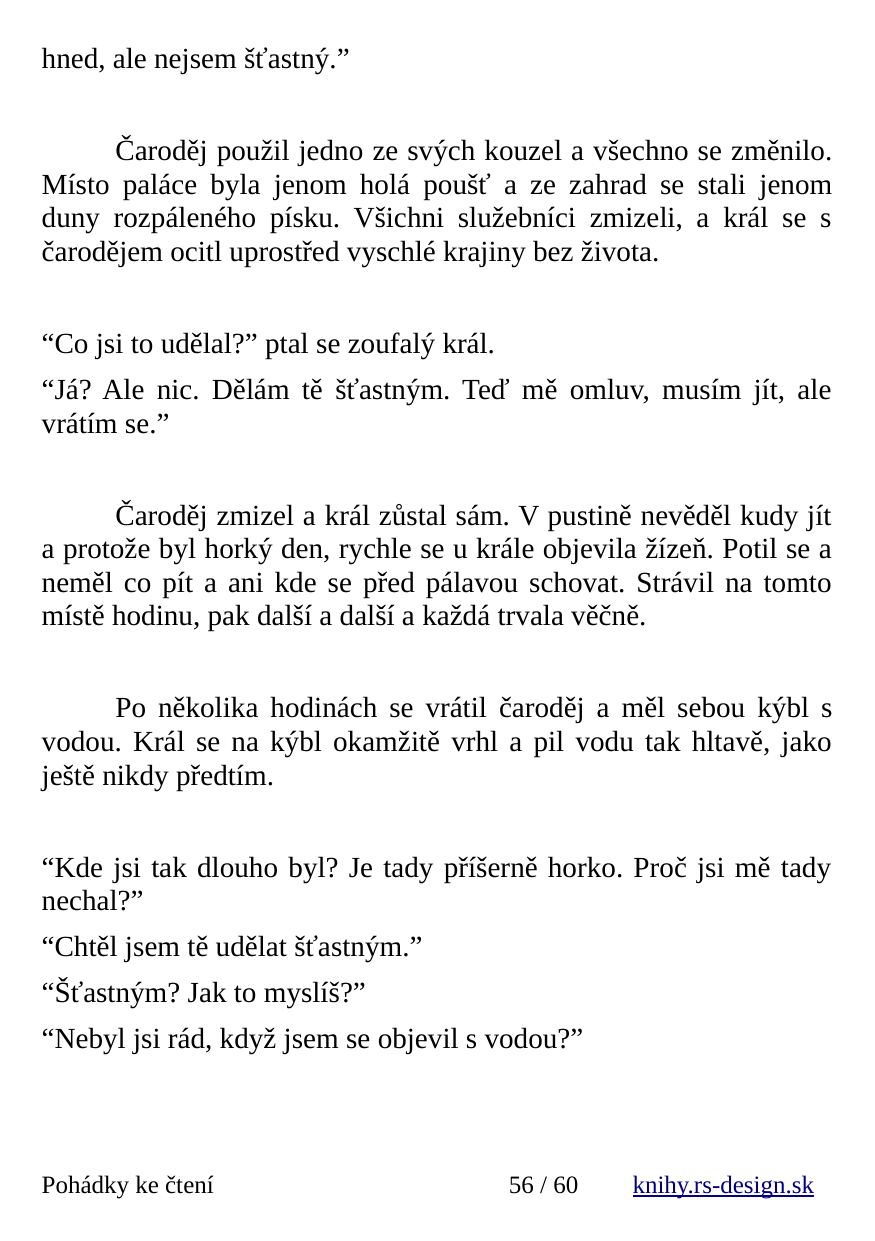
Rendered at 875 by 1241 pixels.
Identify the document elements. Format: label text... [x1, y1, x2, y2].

text “Chtěl jsem tě udělat šťastným.” [41, 929, 833, 963]
text “Co jsi to udělal?” ptal se zoufalý král. [41, 326, 833, 360]
text “Kde jsi tak dlouho byl? Je tady příšerně horko. Proč jsi mě tady nechal?” [41, 850, 833, 917]
text Čaroděj použil jedno ze svých kouzel a všechno se změnilo. Místo paláce byla jenom holá poušť a ze zahrad se stali jenom duny rozpáleného písku. Všichni služebníci zmizeli, a král se s čarodějem ocitl uprostřed vyschlé krajiny bez života. [41, 133, 833, 268]
text “Já? Ale nic. Dělám tě šťastným. Teď mě omluv, musím jít, ale vrátím se.” [41, 372, 833, 439]
text Po několika hodinách se vrátil čaroděj a měl sebou kýbl s vodou. Král se na kýbl okamžitě vrhl a pil vodu tak hltavě, jako ještě nikdy předtím. [41, 691, 833, 791]
text Čaroděj zmizel a král zůstal sám. V pustině nevěděl kudy jít a protože byl horký den, rychle se u krále objevila žízeň. Potil se a neměl co pít a ani kde se před pálavou schovat. Strávil na tomto místě hodinu, pak další a další a každá trvala věčně. [41, 498, 833, 632]
text “Nebyl jsi rád, když jsem se objevil s vodou?” [41, 1021, 833, 1055]
text “Šťastným? Jak to myslíš?” [41, 975, 833, 1009]
text hned, ale nejsem šťastný.” [41, 41, 833, 75]
